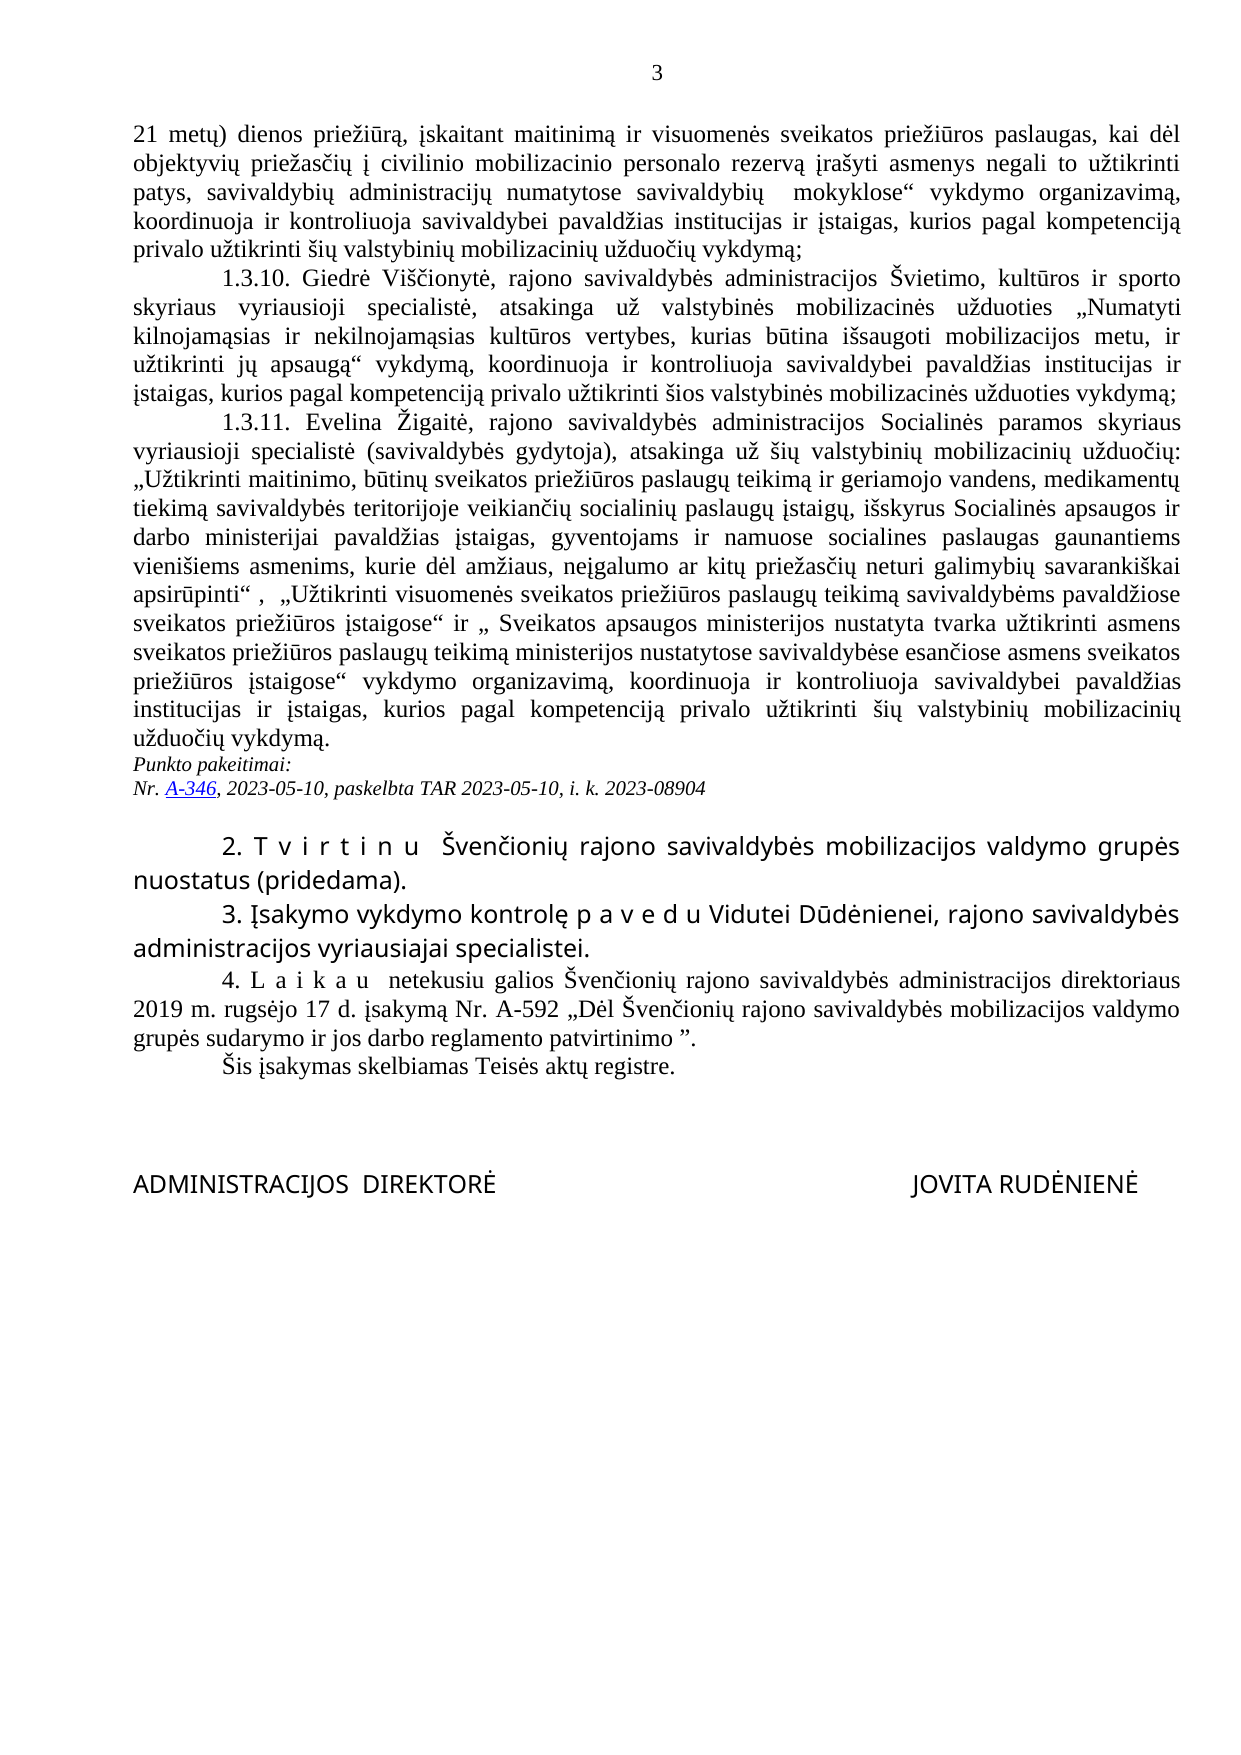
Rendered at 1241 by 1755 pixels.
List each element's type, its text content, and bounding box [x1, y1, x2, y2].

text ADMINISTRACIJOS DIREKTORĖ JOVITA RUDĖNIENĖ [133, 1166, 1181, 1200]
text Nr. A-346, 2023-05-10, paskelbta TAR 2023-05-10, i. k. 2023-08904 [133, 776, 1181, 800]
text 1.3.11. Evelina Žigaitė, rajono savivaldybės administracijos Socialinės paramos skyriaus vyriausioji specialistė (savivaldybės gydytoja), atsakinga už šių valstybinių mobilizacinių užduočių: „Užtikrinti maitinimo, būtinų sveikatos priežiūros paslaugų teikimą ir geriamojo vandens, medikamentų tiekimą savivaldybės teritorijoje veikiančių socialinių paslaugų įstaigų, išskyrus Socialinės apsaugos ir darbo ministerijai pavaldžias įstaigas, gyventojams ir namuose socialines paslaugas gaunantiems vienišiems asmenims, kurie dėl amžiaus, neįgalumo ar kitų priežasčių neturi galimybių savarankiškai apsirūpinti“ , „Užtikrinti visuomenės sveikatos priežiūros paslaugų teikimą savivaldybėms pavaldžiose sveikatos priežiūros įstaigose“ ir „ Sveikatos apsaugos ministerijos nustatyta tvarka užtikrinti asmens sveikatos priežiūros paslaugų teikimą ministerijos nustatytose savivaldybėse esančiose asmens sveikatos priežiūros įstaigose“ vykdymo organizavimą, koordinuoja ir kontroliuoja savivaldybei pavaldžias institucijas ir įstaigas, kurios pagal kompetenciją privalo užtikrinti šių valstybinių mobilizacinių užduočių vykdymą. [133, 407, 1181, 752]
text 4. L a i k a u netekusiu galios Švenčionių rajono savivaldybės administracijos direktoriaus 2019 m. rugsėjo 17 d. įsakymą Nr. A-592 „Dėl Švenčionių rajono savivaldybės mobilizacijos valdymo grupės sudarymo ir jos darbo reglamento patvirtinimo ”. [133, 965, 1181, 1051]
text 2. T v i r t i n u Švenčionių rajono savivaldybės mobilizacijos valdymo grupės nuostatus (pridedama). [133, 829, 1181, 897]
text Punkto pakeitimai: [133, 752, 1181, 776]
text 3. Įsakymo vykdymo kontrolę p a v e d u Vidutei Dūdėnienei, rajono savivaldybės administracijos vyriausiajai specialistei. [133, 897, 1181, 965]
text 1.3.10. Giedrė Viščionytė, rajono savivaldybės administracijos Švietimo, kultūros ir sporto skyriaus vyriausioji specialistė, atsakinga už valstybinės mobilizacinės užduoties „Numatyti kilnojamąsias ir nekilnojamąsias kultūros vertybes, kurias būtina išsaugoti mobilizacijos metu, ir užtikrinti jų apsaugą“ vykdymą, koordinuoja ir kontroliuoja savivaldybei pavaldžias institucijas ir įstaigas, kurios pagal kompetenciją privalo užtikrinti šios valstybinės mobilizacinės užduoties vykdymą; [133, 263, 1181, 407]
text 21 metų) dienos priežiūrą, įskaitant maitinimą ir visuomenės sveikatos priežiūros paslaugas, kai dėl objektyvių priežasčių į civilinio mobilizacinio personalo rezervą įrašyti asmenys negali to užtikrinti patys, savivaldybių administracijų numatytose savivaldybių mokyklose“ vykdymo organizavimą, koordinuoja ir kontroliuoja savivaldybei pavaldžias institucijas ir įstaigas, kurios pagal kompetenciją privalo užtikrinti šių valstybinių mobilizacinių užduočių vykdymą; [133, 119, 1181, 263]
text Šis įsakymas skelbiamas Teisės aktų registre. [133, 1051, 1181, 1080]
